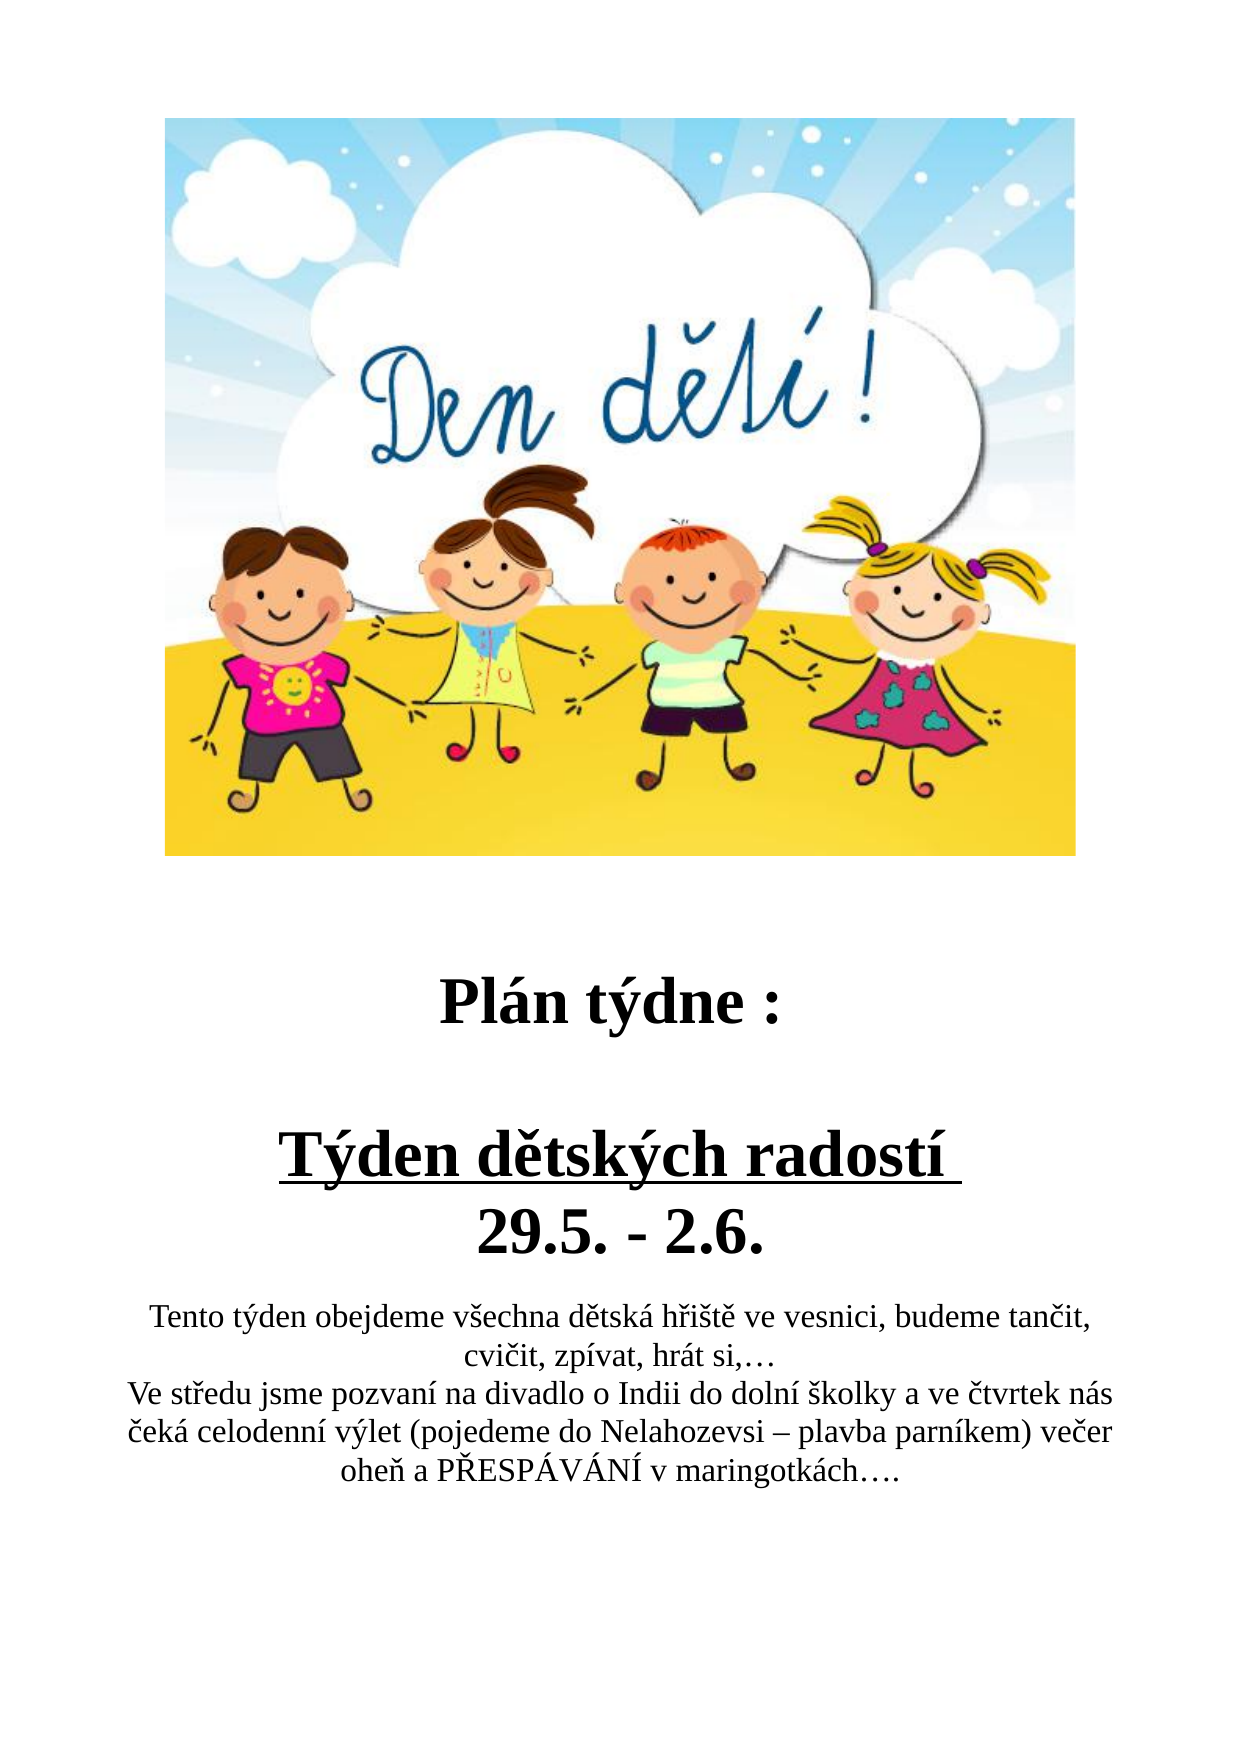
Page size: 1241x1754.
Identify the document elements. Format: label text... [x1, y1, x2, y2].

text Ve středu jsme pozvaní na divadlo o Indii do dolní školky a ve čtvrtek nás čeká celodenní výlet (pojedeme do Nelahozevsi – plavba parníkem) večer oheň a PŘESPÁVÁNÍ v maringotkách…. [118, 1373, 1122, 1555]
text Plán týdne : Týden dětských radostí 29.5. - 2.6. Tento týden obejdeme všechna dětská hřiště ve vesnici, budeme tančit, cvičit, zpívat, hrát si,… [118, 961, 1122, 1373]
